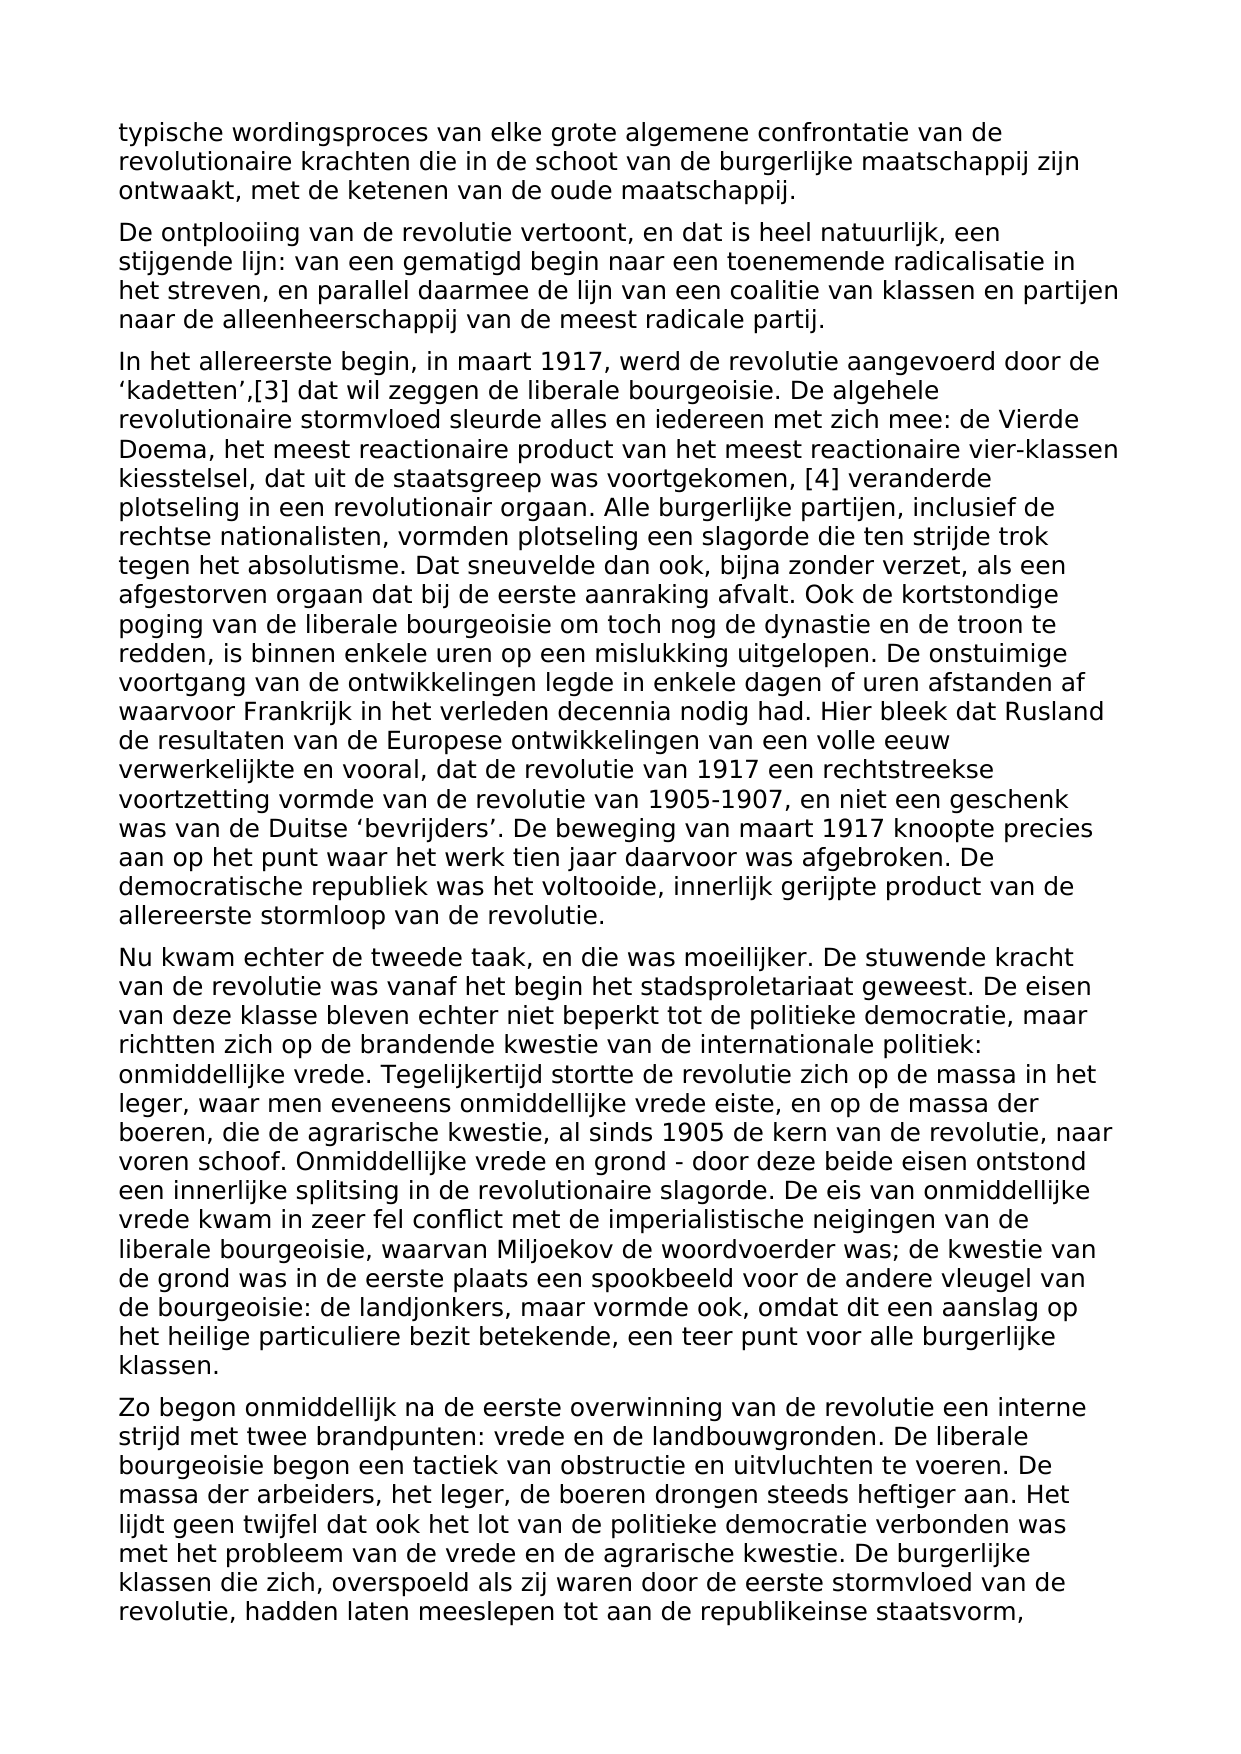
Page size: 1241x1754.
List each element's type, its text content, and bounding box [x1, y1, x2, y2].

text Nu kwam echter de tweede taak, en die was moeilijker. De stuwende kracht van de revolutie was vanaf het begin het stadsproletariaat geweest. De eisen van deze klasse bleven echter niet beperkt tot de politieke democratie, maar richtten zich op de brandende kwestie van de internationale politiek: onmiddellijke vrede. Tegelijkertijd stortte de revolutie zich op de massa in het leger, waar men eveneens onmiddellijke vrede eiste, en op de massa der boeren, die de agrarische kwestie, al sinds 1905 de kern van de revolutie, naar voren schoof. Onmiddellijke vrede en grond - door deze beide eisen ontstond een innerlijke splitsing in de revolutionaire slagorde. De eis van onmiddellijke vrede kwam in zeer fel conflict met de imperialistische neigingen van de liberale bourgeoisie, waarvan Miljoekov de woordvoerder was; de kwestie van de grond was in de eerste plaats een spookbeeld voor de andere vleugel van de bourgeoisie: de landjonkers, maar vormde ook, omdat dit een aanslag op het heilige particuliere bezit betekende, een teer punt voor alle burgerlijke klassen. [118, 943, 1122, 1381]
text Zo begon onmiddellijk na de eerste overwinning van de revolutie een interne strijd met twee brandpunten: vrede en de landbouwgronden. De liberale bourgeoisie begon een tactiek van obstructie en uitvluchten te voeren. De massa der arbeiders, het leger, de boeren drongen steeds heftiger aan. Het lijdt geen twijfel dat ook het lot van de politieke democratie verbonden was met het probleem van de vrede en de agrarische kwestie. De burgerlijke klassen die zich, overspoeld als zij waren door de eerste stormvloed van de revolutie, hadden laten meeslepen tot aan de republikeinse staatsvorm, [118, 1393, 1122, 1626]
text In het allereerste begin, in maart 1917, werd de revolutie aangevoerd door de ‘kadetten’,[3] dat wil zeggen de liberale bourgeoisie. De algehele revolutionaire stormvloed sleurde alles en iedereen met zich mee: de Vierde Doema, het meest reactionaire product van het meest reactionaire vier-klassen kiesstelsel, dat uit de staatsgreep was voortgekomen, [4] veranderde plotseling in een revolutionair orgaan. Alle burgerlijke partijen, inclusief de rechtse nationalisten, vormden plotseling een slagorde die ten strijde trok tegen het absolutisme. Dat sneuvelde dan ook, bijna zonder verzet, als een afgestorven orgaan dat bij de eerste aanraking afvalt. Ook de kortstondige poging van de liberale bourgeoisie om toch nog de dynastie en de troon te redden, is binnen enkele uren op een mislukking uitgelopen. De onstuimige voortgang van de ontwikkelingen legde in enkele dagen of uren afstanden af waarvoor Frankrijk in het verleden decennia nodig had. Hier bleek dat Rusland de resultaten van de Europese ontwikkelingen van een volle eeuw verwerkelijkte en vooral, dat de revolutie van 1917 een rechtstreekse voortzetting vormde van de revolutie van 1905-1907, en niet een geschenk was van de Duitse ‘bevrijders’. De beweging van maart 1917 knoopte precies aan op het punt waar het werk tien jaar daarvoor was afgebroken. De democratische republiek was het voltooide, innerlijk gerijpte product van de allereerste stormloop van de revolutie. [118, 347, 1122, 931]
text typische wordingsproces van elke grote algemene confrontatie van de revolutionaire krachten die in de schoot van de burgerlijke maatschappij zijn ontwaakt, met de ketenen van de oude maatschappij. [118, 118, 1122, 206]
text De ontplooiing van de revolutie vertoont, en dat is heel natuurlijk, een stijgende lijn: van een gematigd begin naar een toenemende radicalisatie in het streven, en parallel daarmee de lijn van een coalitie van klassen en partijen naar de alleenheerschappij van de meest radicale partij. [118, 218, 1122, 335]
